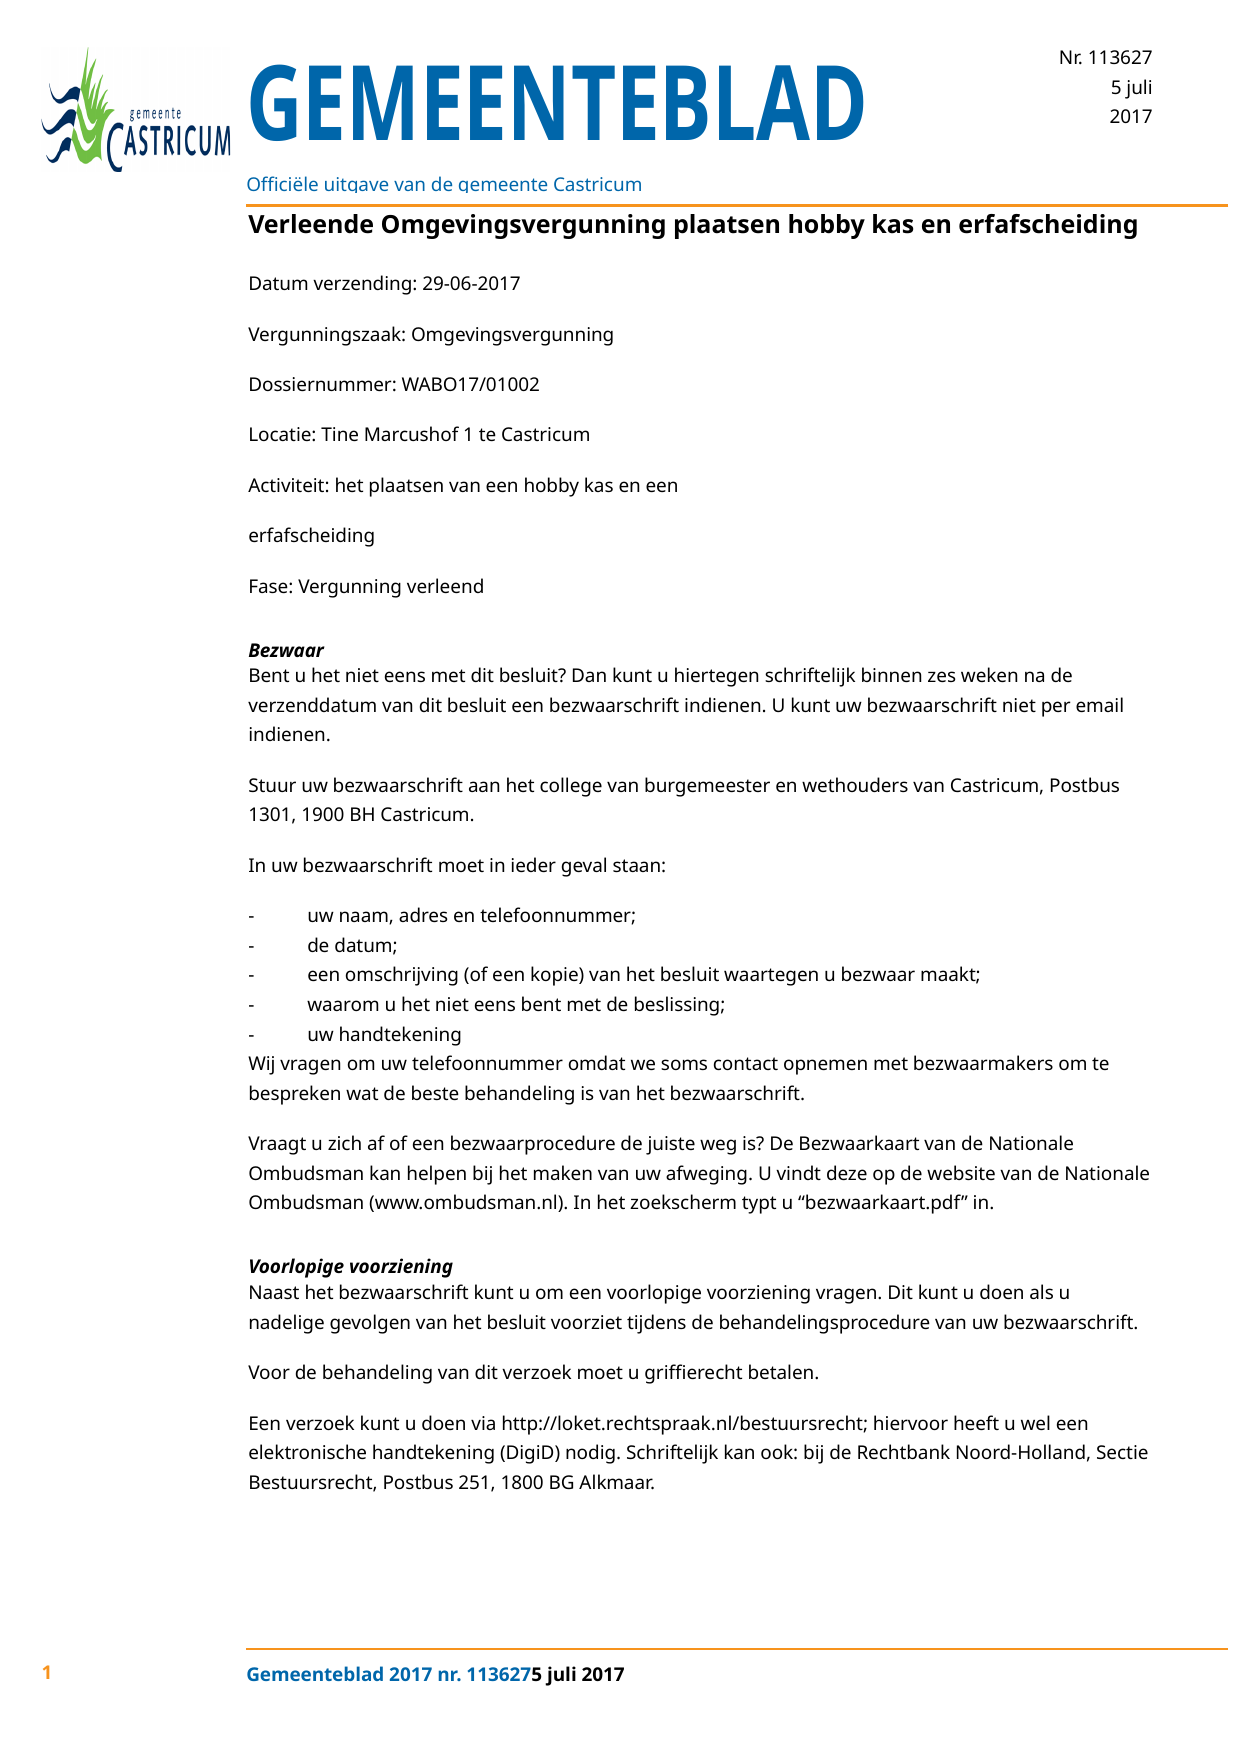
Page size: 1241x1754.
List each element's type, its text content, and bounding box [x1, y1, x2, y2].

text Locatie: Tine Marcushof 1 te Castricum [248, 422, 1152, 447]
text Bent u het niet eens met dit besluit? Dan kunt u hiertegen schriftelijk binnen zes weken na de verzenddatum van dit besluit een bezwaarschrift indienen. U kunt uw bezwaarschrift niet per email indienen. [248, 662, 1152, 747]
text Bezwaar [248, 637, 1152, 662]
picture [41, 47, 231, 172]
text Een verzoek kunt u doen via http://loket.rechtspraak.nl/bestuursrecht; hiervoor heeft u wel een elektronische handtekening (DigiD) nodig. Schriftelijk kan ook: bij de Rechtbank Noord-Holland, Sectie Bestuursrecht, Postbus 251, 1800 BG Alkmaar. [248, 1410, 1152, 1494]
list waarom u het niet eens bent met de beslissing; [248, 991, 1152, 1017]
text Verleende Omgevingsvergunning plaatsen hobby kas en erfafscheiding [248, 207, 1152, 241]
text Datum verzending: 29-06-2017 [248, 270, 1152, 296]
text Naast het bezwaarschrift kunt u om een voorlopige voorziening vragen. Dit kunt u doen als u nadelige gevolgen van het besluit voorziet tijdens de behandelingsprocedure van uw bezwaarschrift. [248, 1279, 1152, 1334]
text Vergunningszaak: Omgevingsvergunning [248, 321, 1152, 346]
list uw handtekening [248, 1021, 1152, 1047]
text Dossiernummer: WABO17/01002 [248, 371, 1152, 397]
text Fase: Vergunning verleend [248, 573, 1152, 598]
list de datum; [248, 932, 1152, 958]
text Activiteit: het plaatsen van een hobby kas en een [248, 472, 1152, 498]
text Voorlopige voorziening [248, 1253, 1152, 1279]
text erfafscheiding [248, 522, 1152, 548]
text In uw bezwaarschrift moet in ieder geval staan: [248, 852, 1152, 878]
list uw naam, adres en telefoonnummer; [248, 902, 1152, 928]
text Stuur uw bezwaarschrift aan het college van burgemeester en wethouders van Castricum, Postbus 1301, 1900 BH Castricum. [248, 772, 1152, 827]
text Vraagt u zich af of een bezwaarprocedure de juiste weg is? De Bezwaarkaart van de Nationale Ombudsman kan helpen bij het maken van uw afweging. U vindt deze op de website van de Nationale Ombudsman (www.ombudsman.nl). In het zoekscherm typt u “bezwaarkaart.pdf” in. [248, 1130, 1152, 1215]
text Voor de behandeling van dit verzoek moet u griffierecht betalen. [248, 1359, 1152, 1385]
text Wij vragen om uw telefoonnummer omdat we soms contact opnemen met bezwaarmakers om te bespreken wat de beste behandeling is van het bezwaarschrift. [248, 1050, 1152, 1106]
list een omschrijving (of een kopie) van het besluit waartegen u bezwaar maakt; [248, 962, 1152, 987]
